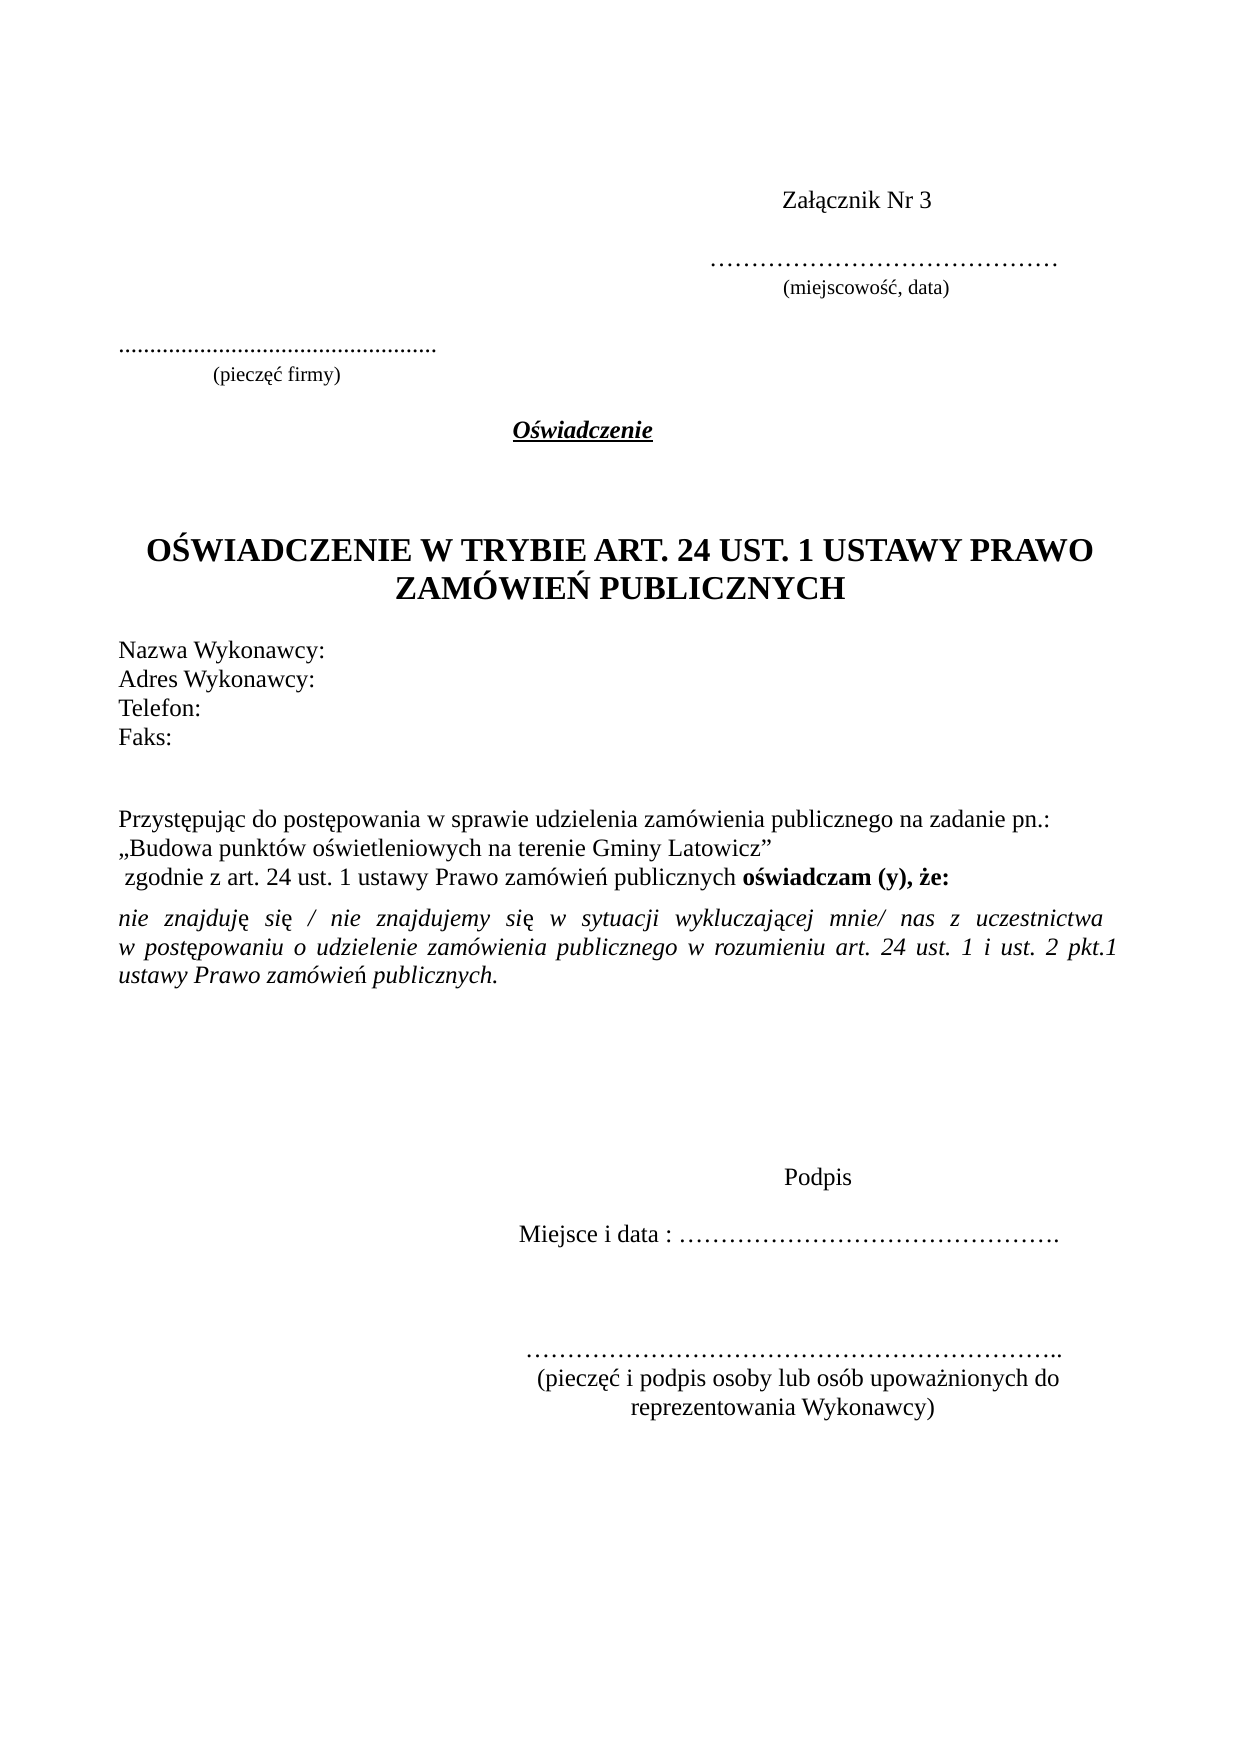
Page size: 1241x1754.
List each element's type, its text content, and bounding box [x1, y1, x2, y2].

text Podpis [118, 1162, 1122, 1191]
text Oświadczenie [118, 415, 1122, 444]
text (pieczęć i podpis osoby lub osób upoważnionych do reprezentowania Wykonawcy) [118, 1363, 1122, 1421]
text zgodnie z art. 24 ust. 1 ustawy Prawo zamówień publicznych oświadczam (y), że: [118, 862, 1122, 891]
text (miejscowość, data) [118, 271, 1122, 300]
text Miejsce i data : ………………………………………. [118, 1219, 1122, 1248]
text nie znajduję się / nie znajdujemy się w sytuacji wykluczającej mnie/ nas z uczestnictwa w postępowaniu o udzielenie zamówienia publicznego w rozumieniu art. 24 ust. 1 i ust. 2 pkt.1 ustawy Prawo zamówień publicznych. [118, 903, 1122, 989]
text „Budowa punktów oświetleniowych na terenie Gminy Latowicz” [118, 833, 1122, 862]
text Załącznik Nr 3 [708, 185, 1122, 214]
text Nazwa Wykonawcy: Adres Wykonawcy: Telefon: Faks: [118, 636, 1122, 751]
text ……………………………………………………….. [118, 1334, 1122, 1363]
text …………………………………… [118, 243, 1122, 271]
text ................................................... [118, 329, 1122, 358]
text Przystępując do postępowania w sprawie udzielenia zamówienia publicznego na zadanie pn.: [118, 804, 1122, 833]
text (pieczęć firmy) [118, 358, 1122, 386]
text OŚWIADCZENIE W TRYBIE ART. 24 UST. 1 USTAWY PRAWO ZAMÓWIEŃ PUBLICZNYCH [118, 530, 1122, 607]
